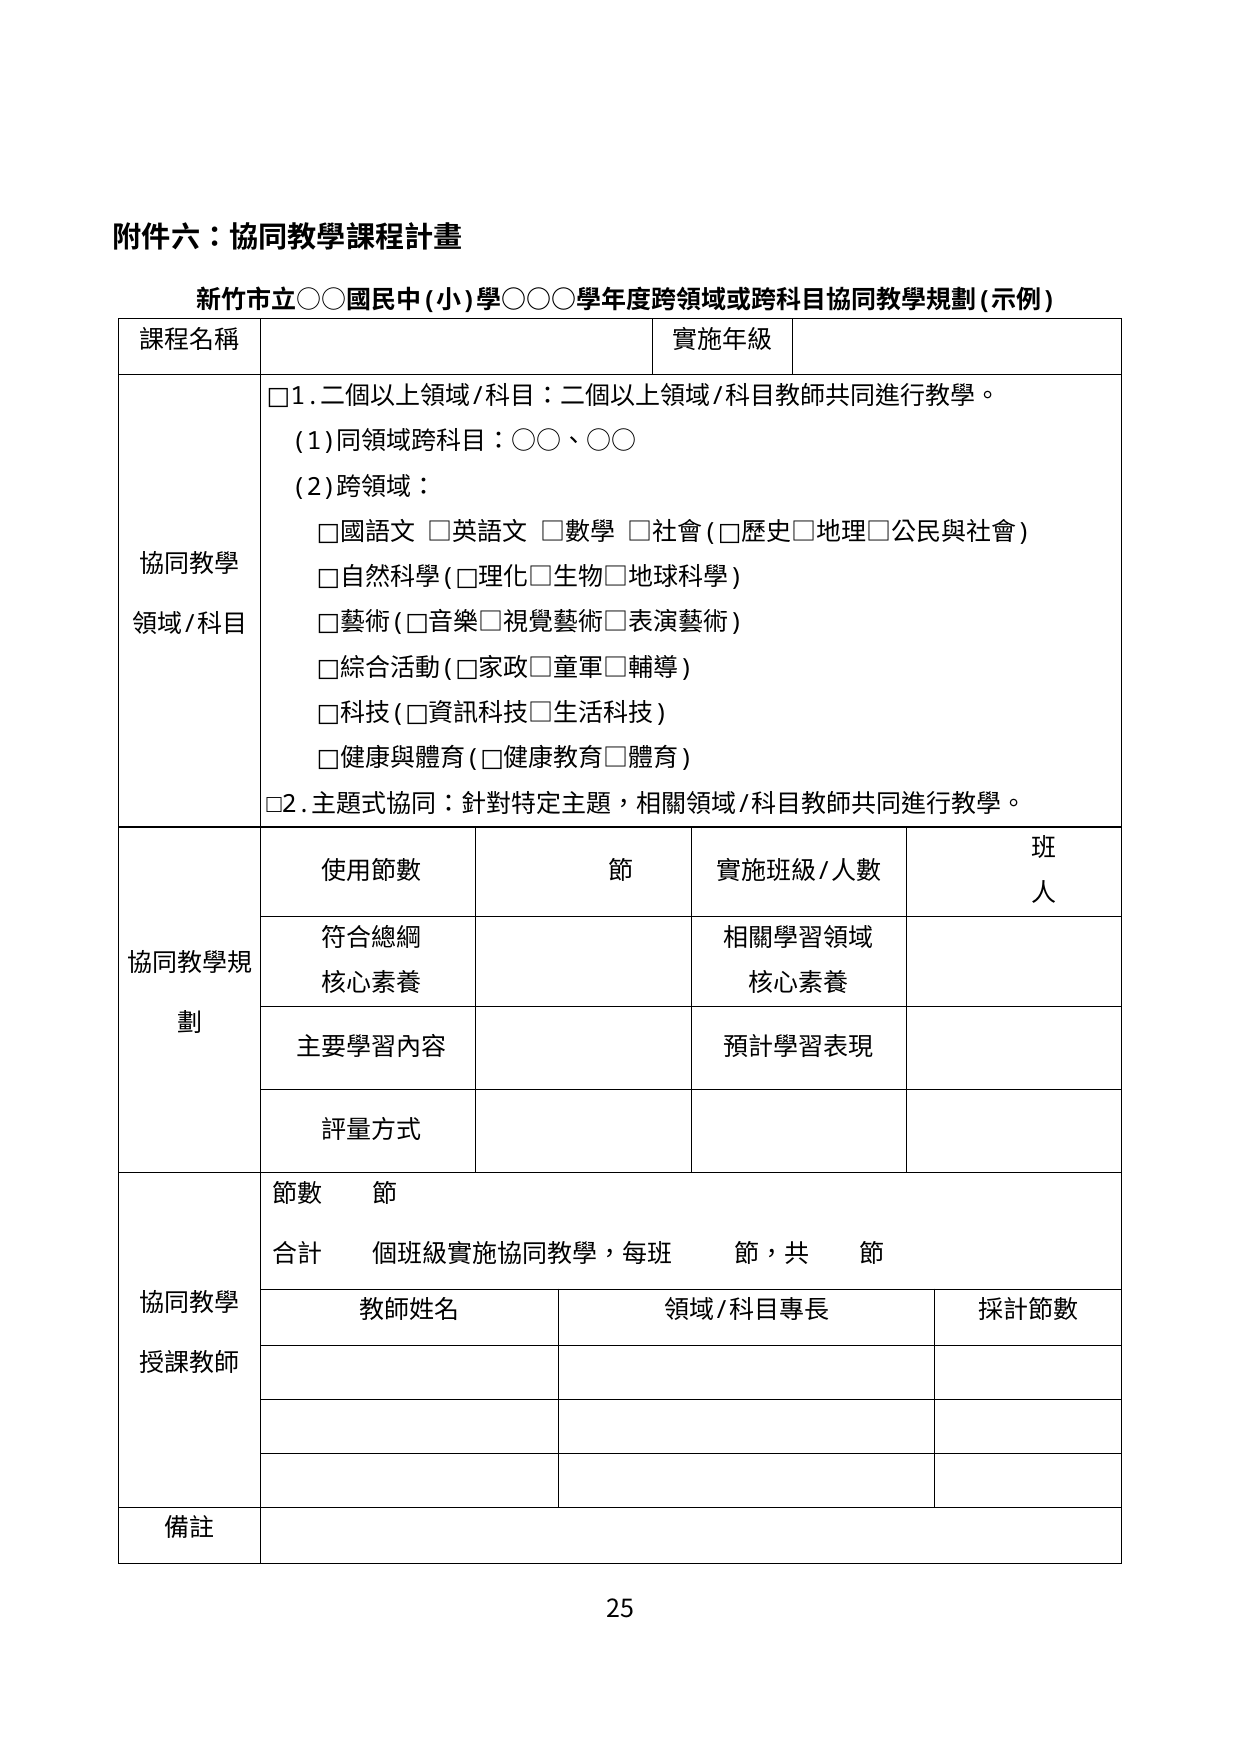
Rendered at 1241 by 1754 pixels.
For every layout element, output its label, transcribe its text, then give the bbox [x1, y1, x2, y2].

table_cell 使用節數 [261, 828, 475, 916]
table_cell [935, 1346, 1121, 1399]
table_cell 採計節數 [935, 1290, 1121, 1345]
table_cell 協同教學規劃 [119, 828, 260, 1172]
table_cell 符合總綱 核心素養 [261, 917, 475, 1006]
table_cell [692, 1090, 906, 1172]
table_cell 教師姓名 [261, 1290, 558, 1345]
table_cell [559, 1400, 934, 1453]
table_header 課程名稱 [119, 319, 260, 374]
table_cell [907, 1090, 1121, 1172]
table_cell 班 人 [907, 828, 1121, 916]
table_cell □1.二個以上領域/科目：二個以上領域/科目教師共同進行教學。 (1)同領域跨科目：○○、○○ (2)跨領域： □國語文 □英語文 □數學 □社會(□歷史□地理□公民與社會) □自然科學(□理化□生物□地球科學) □藝術(□音樂□視覺藝術□表演藝術) □綜合活動(□家政□童軍□輔導) □科技(□資訊科技□生活科技) □健康與體育(□健康教育□體育) □2.主題式協同：針對特定主題，相關領域/科目教師共同進行教學。 [261, 375, 1121, 826]
table_header 實施年級 [653, 319, 792, 374]
table_cell 協同教學 授課教師 [119, 1173, 260, 1507]
table_cell [907, 917, 1121, 1006]
table_cell [261, 1454, 558, 1507]
subtitle 附件六：協同教學課程計畫 [112, 213, 1128, 256]
table_cell 實施班級/人數 [692, 828, 906, 916]
table_cell [476, 1090, 691, 1172]
table_cell [261, 1400, 558, 1453]
table_cell 節數 節 合計 個班級實施協同教學，每班 節，共 節 [261, 1173, 1121, 1288]
table_cell [476, 1007, 691, 1089]
table_cell 相關學習領域 核心素養 [692, 917, 906, 1006]
table_cell [559, 1346, 934, 1399]
table_header [261, 319, 652, 374]
table_cell 備註 [119, 1508, 260, 1563]
table_cell 評量方式 [261, 1090, 475, 1172]
table_cell [559, 1454, 934, 1507]
table_cell [476, 917, 691, 1006]
table_cell [261, 1508, 1121, 1563]
table_cell [261, 1346, 558, 1399]
table_cell 預計學習表現 [692, 1007, 906, 1089]
table_cell 節 [476, 828, 691, 916]
table_cell 協同教學 領域/科目 [119, 375, 260, 826]
table_cell [935, 1400, 1121, 1453]
table_cell 主要學習內容 [261, 1007, 475, 1089]
text 新竹市立○○國民中(小)學○○○學年度跨領域或跨科目協同教學規劃(示例) [125, 256, 1128, 318]
table_cell [935, 1454, 1121, 1507]
table_cell 領域/科目專長 [559, 1290, 934, 1345]
table_cell [907, 1007, 1121, 1089]
table_header [793, 319, 1121, 374]
